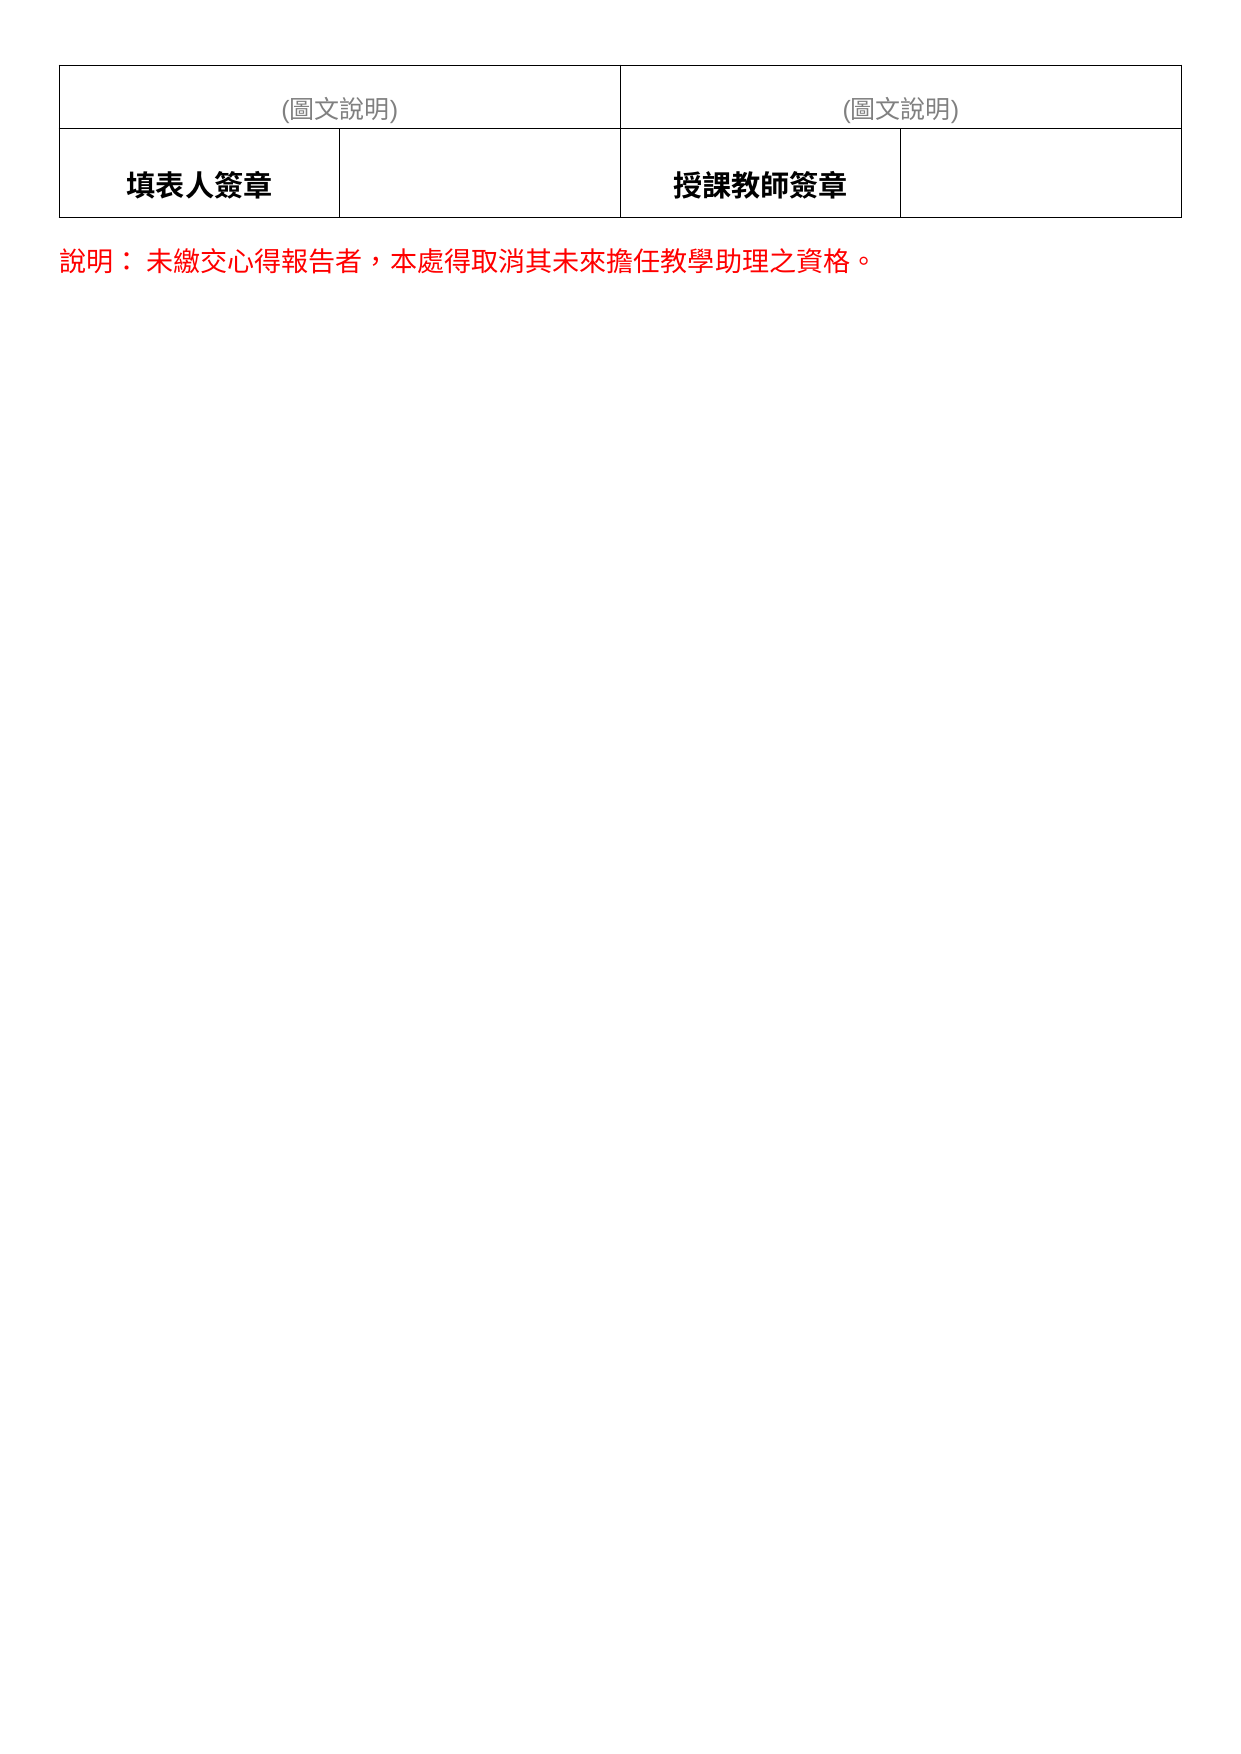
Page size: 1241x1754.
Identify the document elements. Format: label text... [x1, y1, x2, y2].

table_cell [340, 129, 620, 217]
table_cell (圖文說明) [621, 66, 1181, 128]
text 說明： 未繳交心得報告者，本處得取消其未來擔任教學助理之資格。 [59, 218, 1240, 280]
table_cell (圖文說明) [60, 66, 620, 128]
table_cell 填表人簽章 [60, 129, 339, 217]
table_cell [901, 129, 1181, 217]
table_cell 授課教師簽章 [621, 129, 900, 217]
